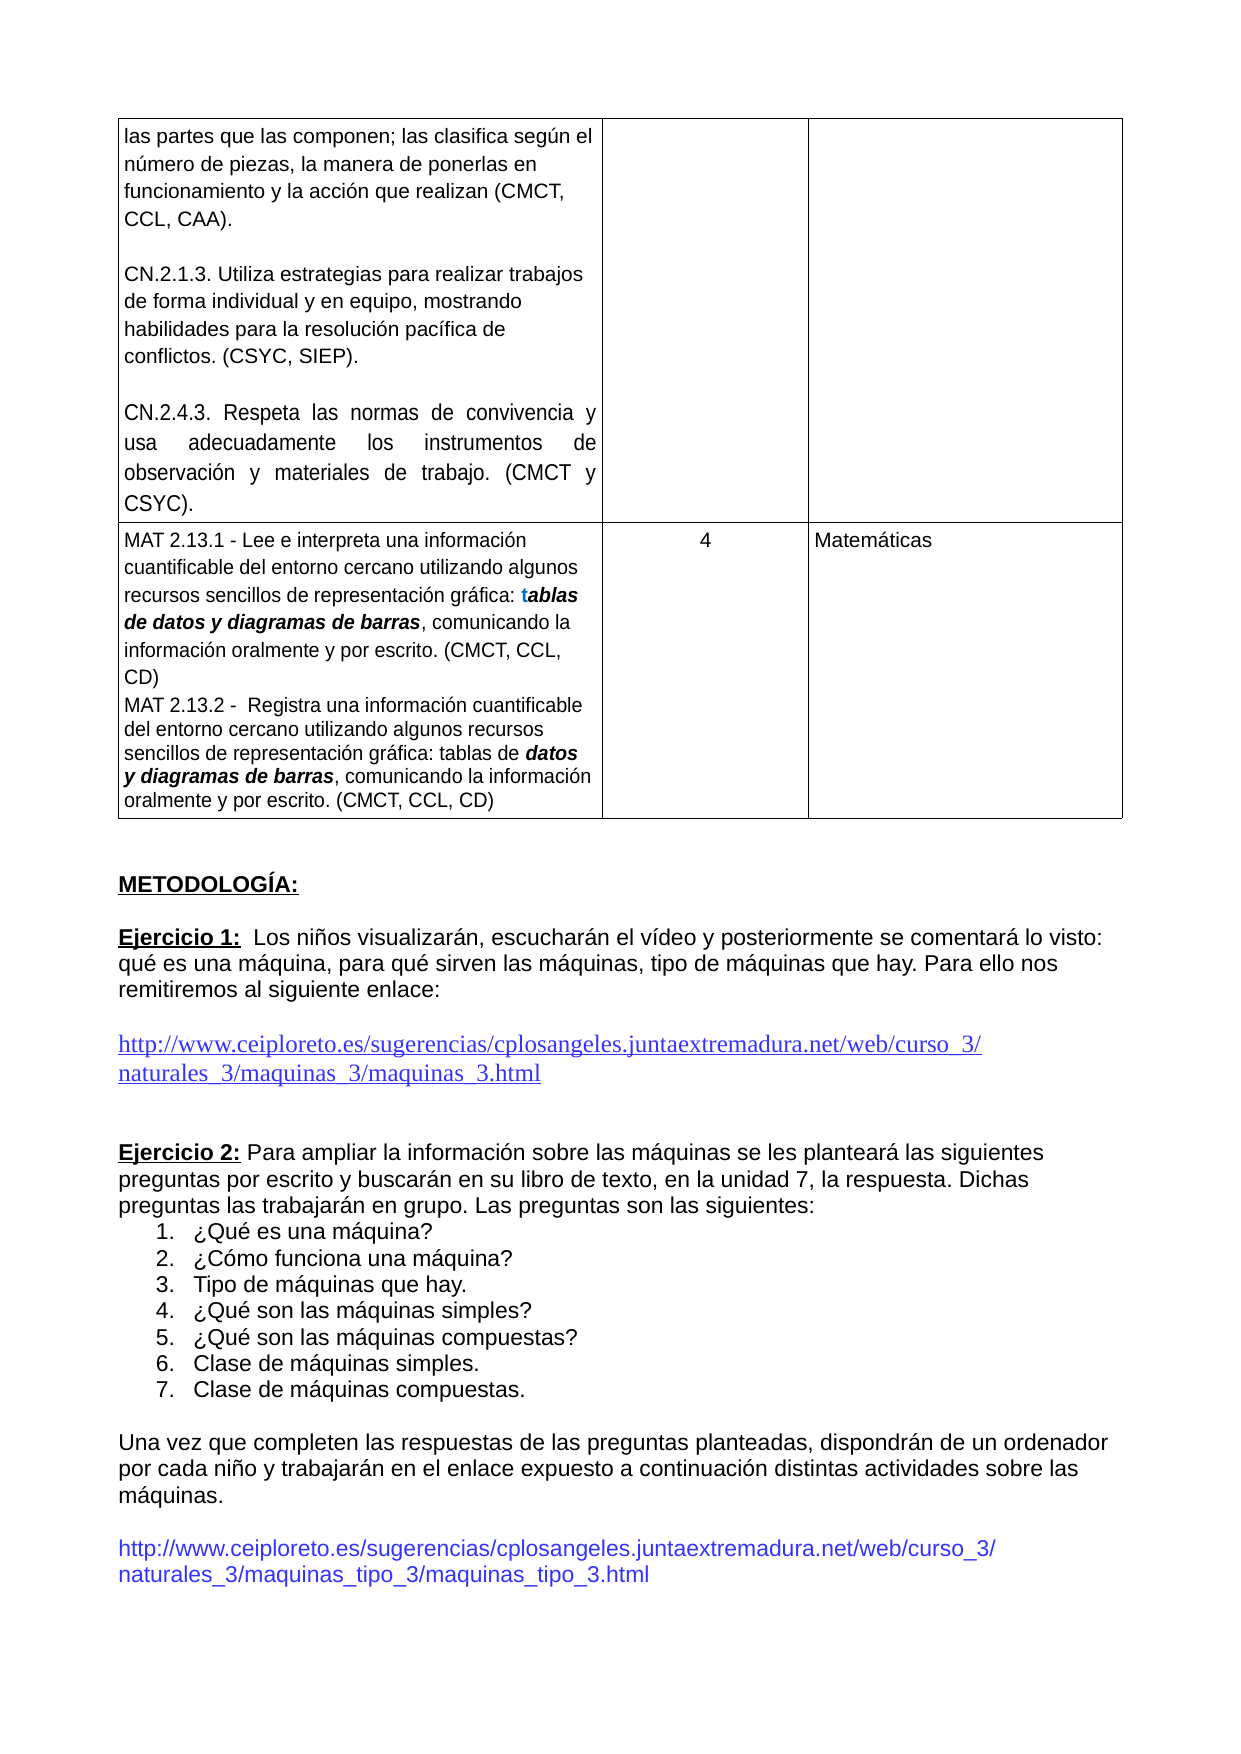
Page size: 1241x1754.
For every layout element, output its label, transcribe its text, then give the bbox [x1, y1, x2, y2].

table_cell 4 [603, 523, 808, 818]
list Clase de máquinas compuestas. [156, 1376, 1122, 1403]
table_cell Matemáticas [809, 523, 1122, 818]
text Una vez que completen las respuestas de las preguntas planteadas, dispondrán de un ordenador por cada niño y trabajarán en el enlace expuesto a continuación distintas actividades sobre las máquinas. [118, 1429, 1122, 1508]
table_cell [603, 119, 808, 522]
table_cell MAT 2.13.1 - Lee e interpreta una información cuantificable del entorno cercano utilizando algunos recursos sencillos de representación gráfica: tablas de datos y diagramas de barras, comunicando la información oralmente y por escrito. (CMCT, CCL, CD) MAT 2.13.2 - Registra una información cuantificable del entorno cercano utilizando algunos recursos sencillos de representación gráfica: tablas de datos y diagramas de barras, comunicando la información oralmente y por escrito. (CMCT, CCL, CD) [119, 523, 602, 818]
text http://www.ceiploreto.es/sugerencias/cplosangeles.juntaextremadura.net/web/curso_3/naturales_3/maquinas_3/maquinas_3.html [118, 1029, 1122, 1086]
list ¿Qué es una máquina? [156, 1218, 1122, 1244]
text Ejercicio 1: Los niños visualizarán, escucharán el vídeo y posteriormente se comentará lo visto: qué es una máquina, para qué sirven las máquinas, tipo de máquinas que hay. Para ello nos remitiremos al siguiente enlace: [118, 923, 1122, 1003]
text http://www.ceiploreto.es/sugerencias/cplosangeles.juntaextremadura.net/web/curso_3/naturales_3/maquinas_tipo_3/maquinas_tipo_3.html [118, 1534, 1122, 1587]
list ¿Qué son las máquinas compuestas? [156, 1324, 1122, 1350]
text Ejercicio 2: Para ampliar la información sobre las máquinas se les planteará las siguientes preguntas por escrito y buscarán en su libro de texto, en la unidad 7, la respuesta. Dichas preguntas las trabajarán en grupo. Las preguntas son las siguientes: [118, 1139, 1122, 1218]
text METODOLOGÍA: [118, 871, 1122, 897]
list ¿Cómo funciona una máquina? [156, 1244, 1122, 1271]
list Clase de máquinas simples. [156, 1350, 1122, 1376]
table_cell [809, 119, 1122, 522]
list ¿Qué son las máquinas simples? [156, 1297, 1122, 1324]
list Tipo de máquinas que hay. [156, 1271, 1122, 1297]
table_cell las partes que las componen; las clasifica según el número de piezas, la manera de ponerlas en funcionamiento y la acción que realizan (CMCT, CCL, CAA). CN.2.1.3. Utiliza estrategias para realizar trabajos de forma individual y en equipo, mostrando habilidades para la resolución pacífica de conflictos. (CSYC, SIEP). CN.2.4.3. Respeta las normas de convivencia y usa adecuadamente los instrumentos de observación y materiales de trabajo. (CMCT y CSYC). [119, 119, 602, 522]
